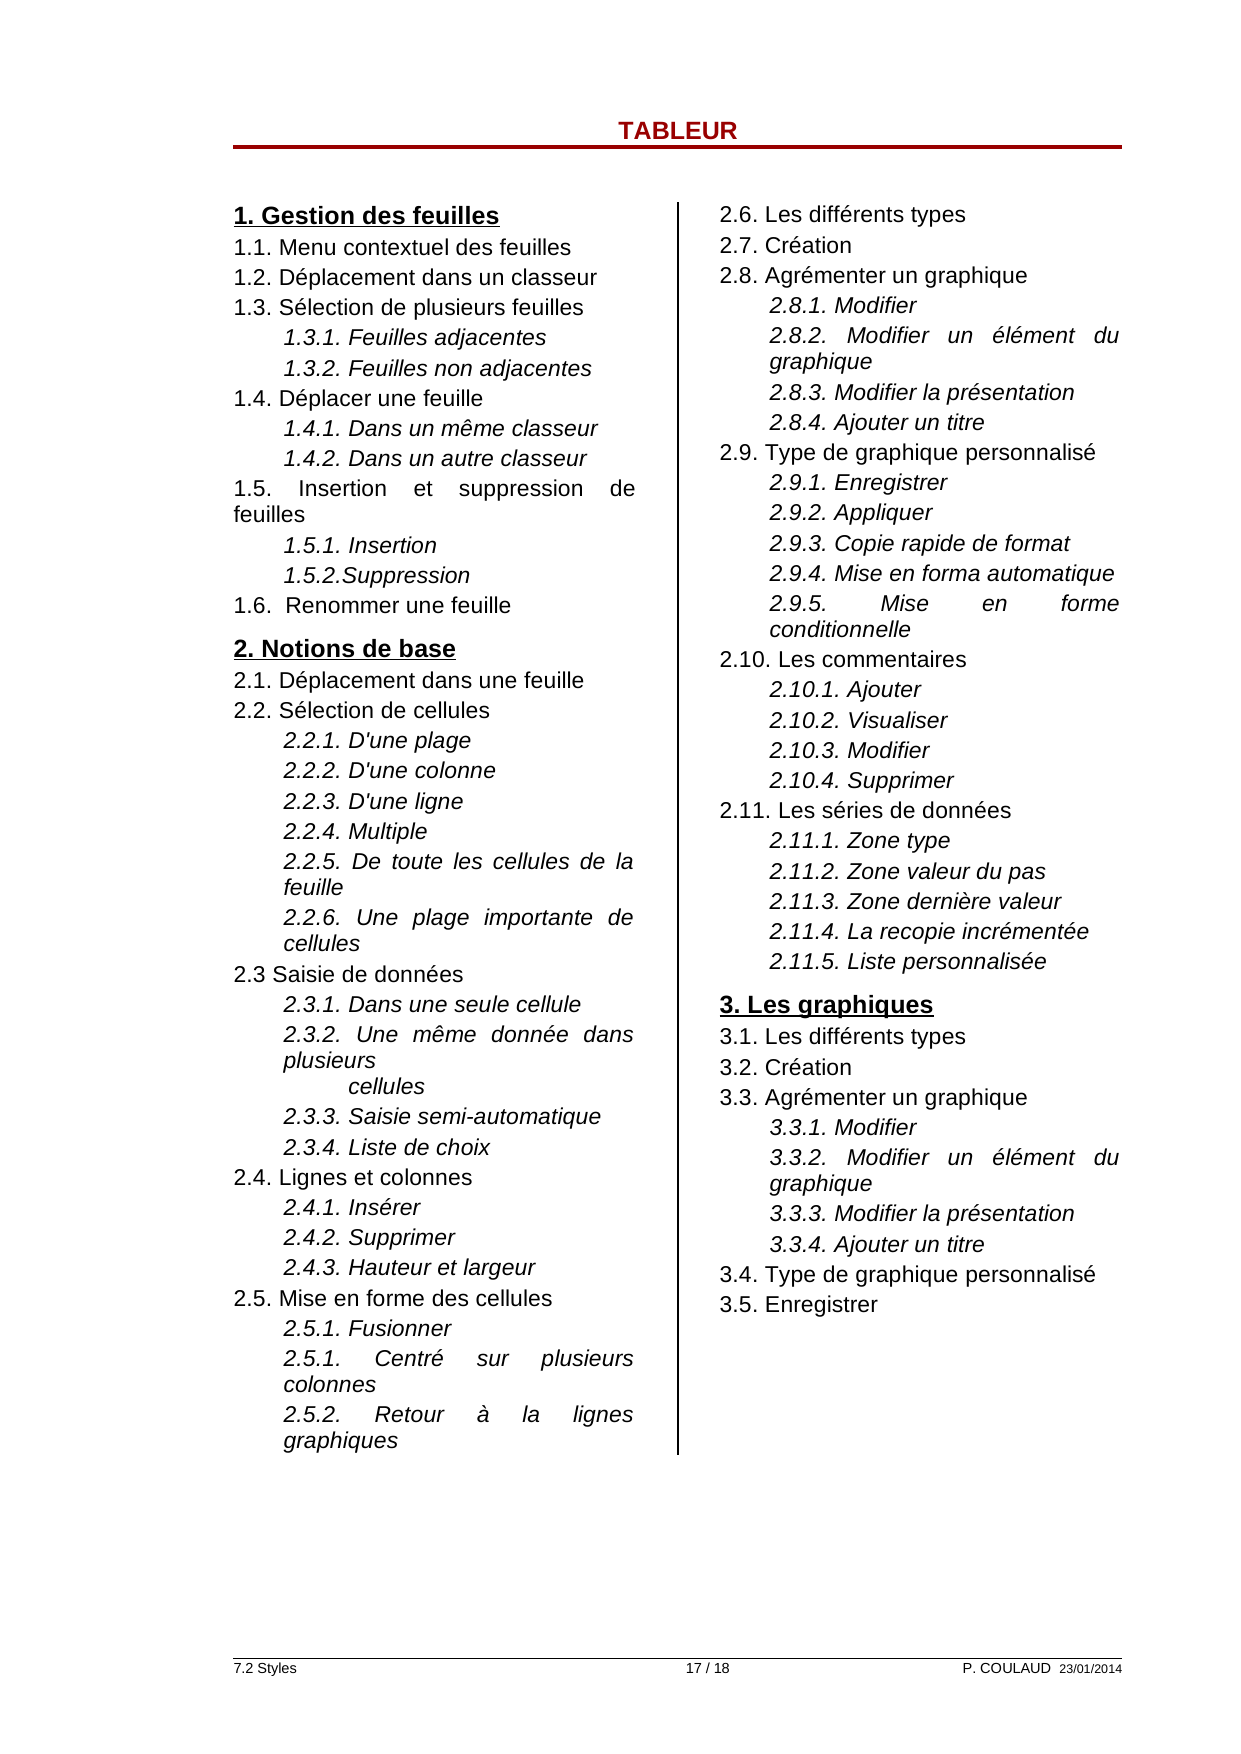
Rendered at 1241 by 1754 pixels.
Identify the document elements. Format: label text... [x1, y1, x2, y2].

text 3.5. Enregistrer [719, 1291, 1122, 1317]
text 3.1. Les différents types [719, 1024, 1122, 1050]
text 2.3 Saisie de données [233, 961, 636, 987]
text 2.9.1. Enregistrer [769, 469, 1122, 496]
text 1.4.2. Dans un autre classeur [283, 446, 636, 472]
text 2.2.6. Une plage importante de cellules [283, 905, 636, 957]
text 2.6. Les différents types [719, 202, 1122, 228]
text 3.4. Type de graphique personnalisé [719, 1261, 1122, 1287]
text 1.6. Renommer une feuille [233, 592, 636, 618]
text 2.7. Création [719, 232, 1122, 258]
text 1.5. Insertion et suppression de feuilles [233, 476, 636, 528]
text 2.2.4. Multiple [283, 818, 636, 844]
text 2.10. Les commentaires [719, 647, 1122, 673]
text 2.3.2. Une même donnée dans plusieurs cellules [283, 1021, 636, 1099]
text 1.3.2. Feuilles non adjacentes [283, 355, 636, 381]
text 2.2.2. D'une colonne [283, 758, 636, 784]
text 2.10.1. Ajouter [769, 677, 1122, 703]
text 2.5.1. Fusionner [283, 1315, 636, 1341]
text 2.8.1. Modifier [769, 292, 1122, 318]
text 2.8.3. Modifier la présentation [769, 379, 1122, 405]
text 2.5. Mise en forme des cellules [233, 1285, 636, 1311]
text 2.2.5. De toute les cellules de la feuille [283, 848, 636, 901]
text 2.11.2. Zone valeur du pas [769, 858, 1122, 884]
text 1.4.1. Dans un même classeur [283, 415, 636, 441]
text 3.3.1. Modifier [769, 1114, 1122, 1140]
text 2.11.1. Zone type [769, 828, 1122, 854]
text 1.1. Menu contextuel des feuilles [233, 234, 636, 260]
text 3.3.4. Ajouter un titre [769, 1231, 1122, 1257]
text 2.9.3. Copie rapide de format [769, 530, 1122, 556]
text 2.9. Type de graphique personnalisé [719, 439, 1122, 465]
text 2.8.2. Modifier un élément du graphique [769, 323, 1122, 375]
text 2.9.5. Mise en forme conditionnelle [769, 590, 1122, 642]
text 1.5.1. Insertion [283, 532, 636, 558]
subtitle 1. Gestion des feuilles [233, 202, 636, 230]
text 2.9.2. Appliquer [769, 500, 1122, 526]
text 2.1. Déplacement dans une feuille [233, 667, 636, 693]
text 2.8. Agrémenter un graphique [719, 262, 1122, 288]
text 2.10.3. Modifier [769, 737, 1122, 763]
text 2.11. Les séries de données [719, 798, 1122, 824]
subtitle 3. Les graphiques [719, 991, 1122, 1019]
text 1.3.1. Feuilles adjacentes [283, 325, 636, 351]
subtitle 2. Notions de base [233, 635, 636, 663]
text 1.3. Sélection de plusieurs feuilles [233, 294, 636, 321]
text 2.8.4. Ajouter un titre [769, 409, 1122, 435]
text 2.5.1. Centré sur plusieurs colonnes [283, 1345, 636, 1397]
text 3.2. Création [719, 1054, 1122, 1080]
text 2.4.3. Hauteur et largeur [283, 1255, 636, 1281]
text 2.2.1. D'une plage [283, 728, 636, 754]
subtitle TABLEUR [233, 117, 1122, 145]
text 1.4. Déplacer une feuille [233, 385, 636, 411]
text 2.4.2. Supprimer [283, 1224, 636, 1251]
text 2.5.2. Retour à la lignes graphiques [283, 1402, 636, 1454]
text 2.11.3. Zone dernière valeur [769, 888, 1122, 914]
text 2.2.3. D'une ligne [283, 788, 636, 814]
text 1.5.2.Suppression [283, 562, 636, 588]
text 2.3.3. Saisie semi-automatique [283, 1104, 636, 1130]
text 2.2. Sélection de cellules [233, 697, 636, 723]
text 1.2. Déplacement dans un classeur [233, 264, 636, 290]
text 2.3.1. Dans une seule cellule [283, 991, 636, 1017]
text 2.11.5. Liste personnalisée [769, 949, 1122, 975]
text 2.9.4. Mise en forma automatique [769, 560, 1122, 586]
text 3.3.3. Modifier la présentation [769, 1201, 1122, 1227]
text 2.4.1. Insérer [283, 1194, 636, 1220]
text 2.3.4. Liste de choix [283, 1134, 636, 1160]
text 3.3. Agrémenter un graphique [719, 1084, 1122, 1110]
text 2.10.2. Visualiser [769, 707, 1122, 733]
text 2.10.4. Supprimer [769, 767, 1122, 793]
text 3.3.2. Modifier un élément du graphique [769, 1144, 1122, 1197]
text 2.4. Lignes et colonnes [233, 1164, 636, 1190]
text 2.11.4. La recopie incrémentée [769, 918, 1122, 944]
